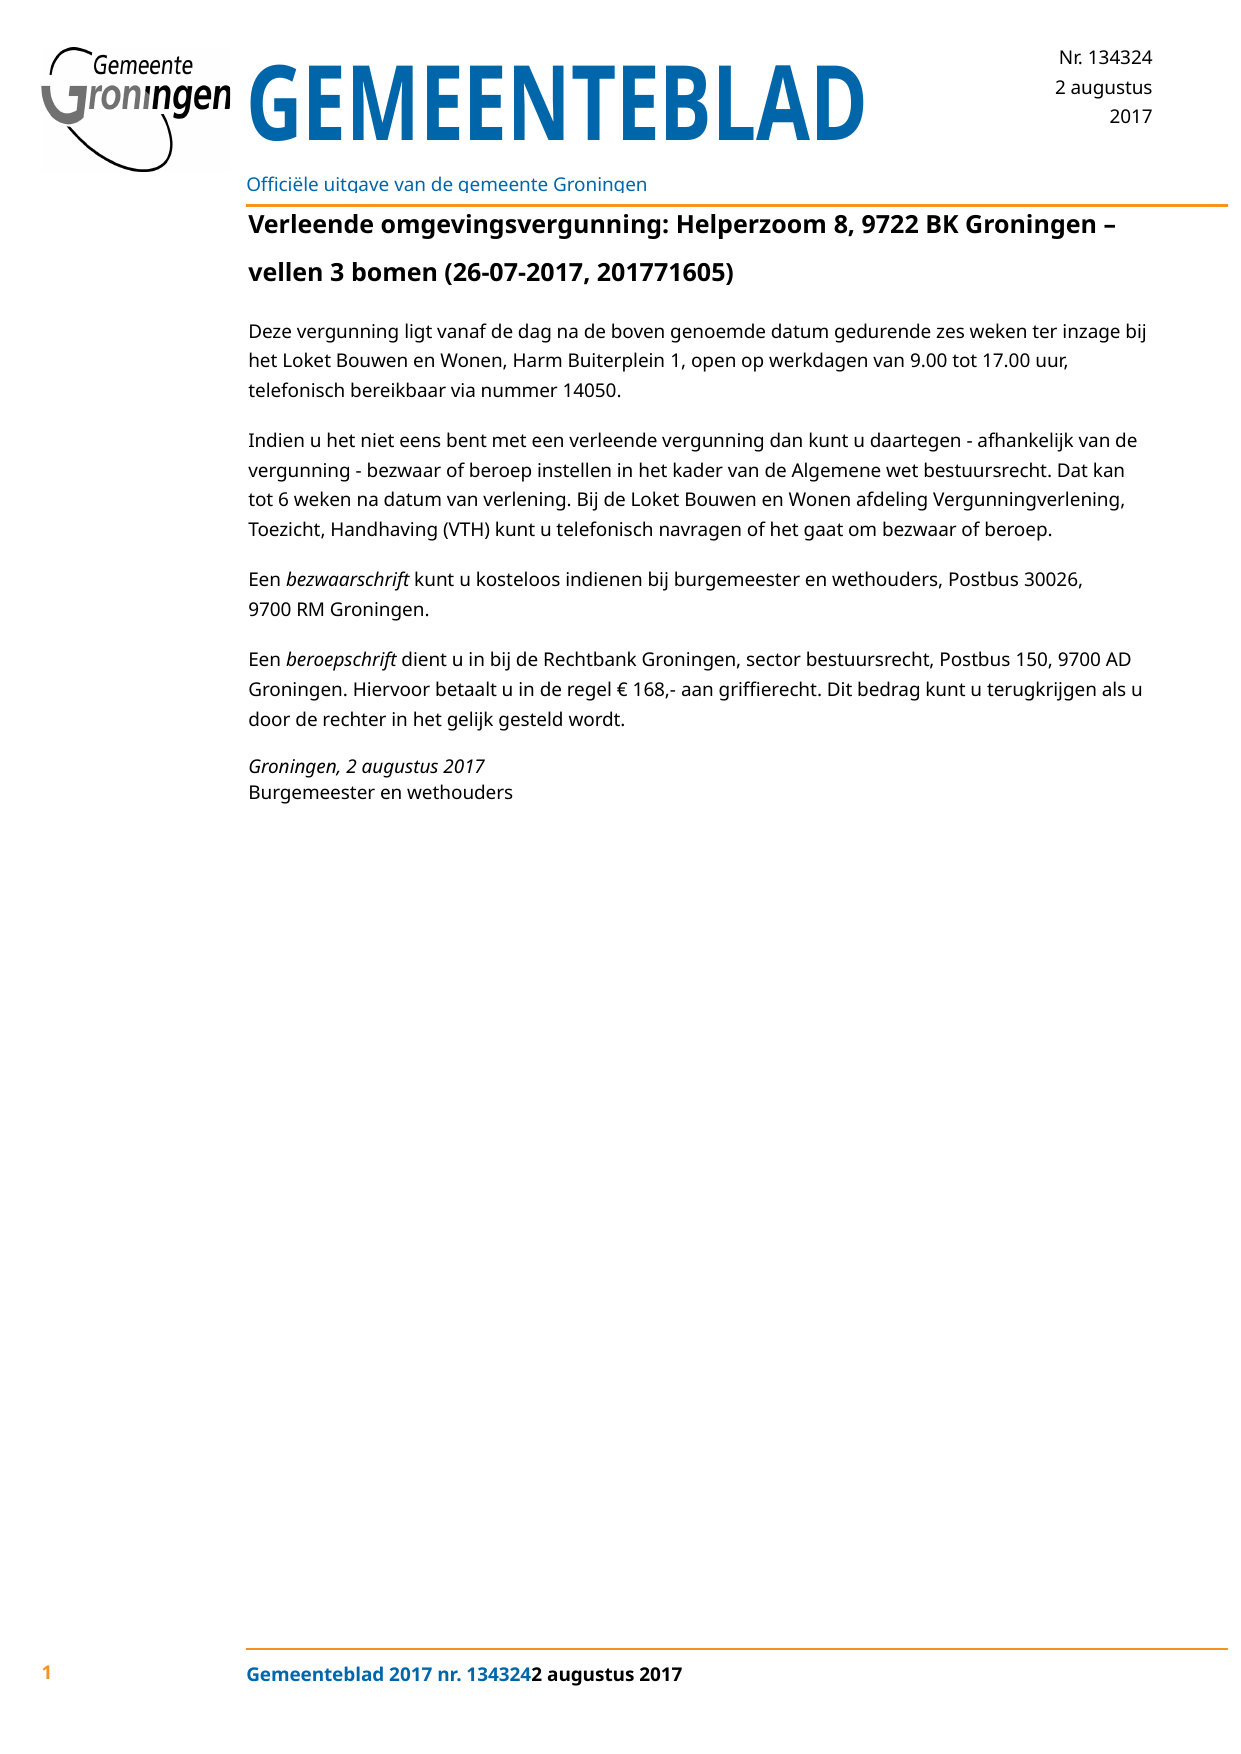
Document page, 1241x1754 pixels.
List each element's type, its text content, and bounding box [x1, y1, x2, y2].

text Een beroepschrift dient u in bij de Rechtbank Groningen, sector bestuursrecht, Postbus 150, 9700 AD Groningen. Hiervoor betaalt u in de regel € 168,- aan griffierecht. Dit bedrag kunt u terugkrijgen als u door de rechter in het gelijk gesteld wordt. [248, 647, 1152, 732]
text Groningen, 2 augustus 2017 [248, 754, 1152, 779]
text Verleende omgevingsvergunning: Helperzoom 8, 9722 BK Groningen – vellen 3 bomen (26-07-2017, 201771605) [248, 207, 1152, 288]
text Deze vergunning ligt vanaf de dag na de boven genoemde datum gedurende zes weken ter inzage bij het Loket Bouwen en Wonen, Harm Buiterplein 1, open op werkdagen van 9.00 tot 17.00 uur, telefonisch bereikbaar via nummer 14050. [248, 318, 1152, 403]
text Burgemeester en wethouders [248, 779, 1152, 805]
picture [41, 47, 231, 172]
text Een bezwaarschrift kunt u kosteloos indienen bij burgemeester en wethouders, Postbus 30026, 9700 RM Groningen. [248, 567, 1152, 622]
text Indien u het niet eens bent met een verleende vergunning dan kunt u daartegen - afhankelijk van de vergunning - bezwaar of beroep instellen in het kader van de Algemene wet bestuursrecht. Dat kan tot 6 weken na datum van verlening. Bij de Loket Bouwen en Wonen afdeling Vergunningverlening, Toezicht, Handhaving (VTH) kunt u telefonisch navragen of het gaat om bezwaar of beroep. [248, 427, 1152, 542]
